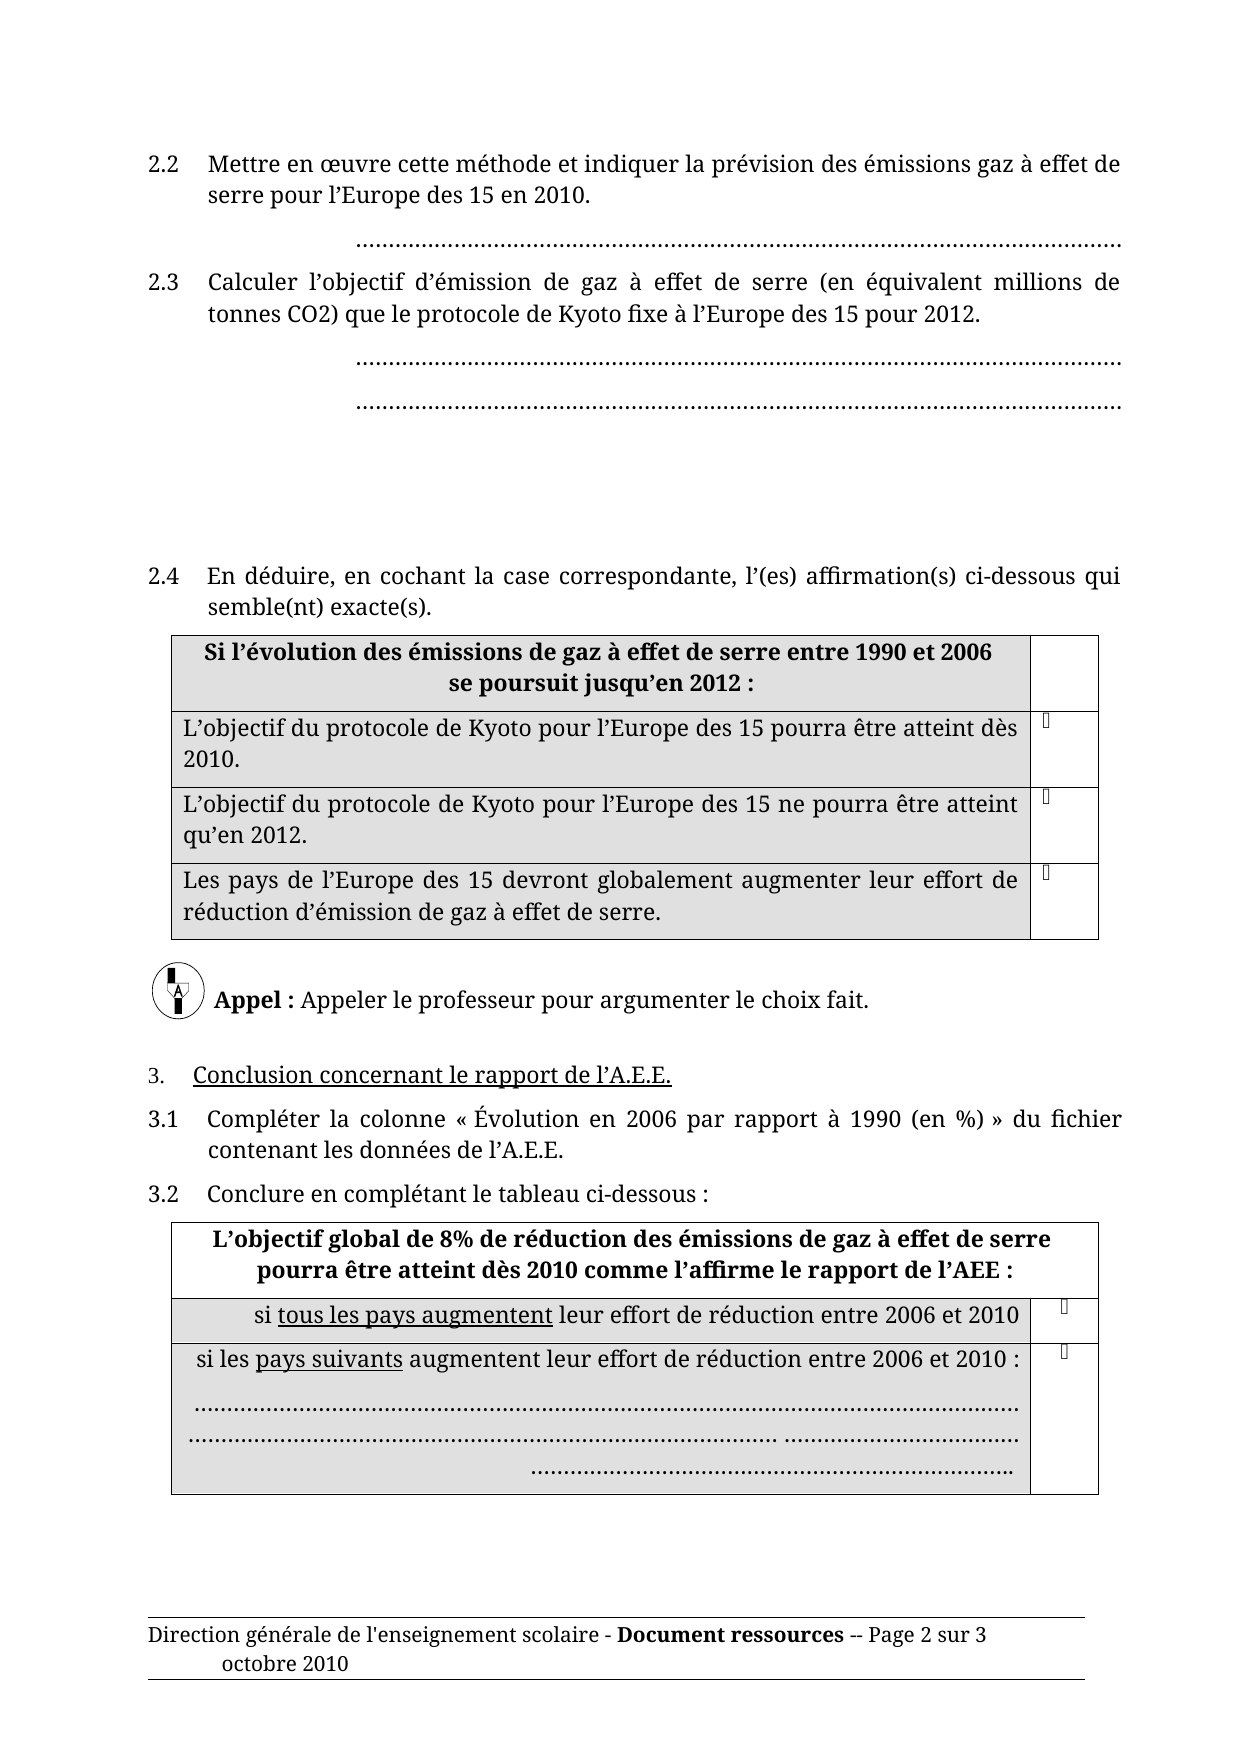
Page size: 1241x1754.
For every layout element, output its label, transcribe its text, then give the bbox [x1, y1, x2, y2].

table_header Si l’évolution des émissions de gaz à effet de serre entre 1990 et 2006 se poursuit jusqu’en 2012 : [172, 636, 1030, 711]
list Conclure en complétant le tableau ci-dessous : [148, 1178, 1122, 1209]
table_cell  [1031, 864, 1098, 939]
list En déduire, en cochant la case correspondante, l’(es) affirmation(s) ci-dessous qui semble(nt) exacte(s). [148, 560, 1122, 623]
list Conclusion concernant le rapport de l’A.E.E. [148, 1059, 1122, 1090]
table_cell L’objectif du protocole de Kyoto pour l’Europe des 15 pourra être atteint dès 2010. [172, 712, 1030, 787]
text ……………………………………………………………………………………………………… [148, 341, 1122, 373]
list Compléter la colonne « Évolution en 2006 par rapport à 1990 (en %) » du fichier contenant les données de l’A.E.E. [148, 1103, 1122, 1165]
table_cell  [1031, 1299, 1098, 1342]
table_cell L’objectif du protocole de Kyoto pour l’Europe des 15 ne pourra être atteint qu’en 2012. [172, 788, 1030, 863]
text ……………………………………………………………………………………………………… [148, 385, 1122, 416]
table_cell si tous les pays augmentent leur effort de réduction entre 2006 et 2010 [172, 1299, 1030, 1342]
text Appel : Appeler le professeur pour argumenter le choix fait. [206, 984, 1122, 1015]
table_cell si les pays suivants augmentent leur effort de réduction entre 2006 et 2010 : ……………………………………………………………………………………………………………………………………………………………………………………………… ……………………………………………………………………………………………….. [172, 1344, 1030, 1493]
text ……………………………………………………………………………………………………… [148, 223, 1122, 254]
list Calculer l’objectif d’émission de gaz à effet de serre (en équivalent millions de tonnes CO2) que le protocole de Kyoto fixe à l’Europe des 15 pour 2012. [148, 266, 1122, 329]
table_header L’objectif global de 8% de réduction des émissions de gaz à effet de serre pourra être atteint dès 2010 comme l’affirme le rapport de l’AEE : [172, 1223, 1098, 1298]
table_header [1031, 636, 1098, 711]
list Mettre en œuvre cette méthode et indiquer la prévision des émissions gaz à effet de serre pour l’Europe des 15 en 2010. [148, 148, 1122, 210]
table_cell  [1031, 712, 1098, 787]
text [153, 984, 203, 1015]
table_cell  [1031, 1344, 1098, 1493]
table_cell  [1031, 788, 1098, 863]
table_cell Les pays de l’Europe des 15 devront globalement augmenter leur effort de réduction d’émission de gaz à effet de serre. [172, 864, 1030, 939]
